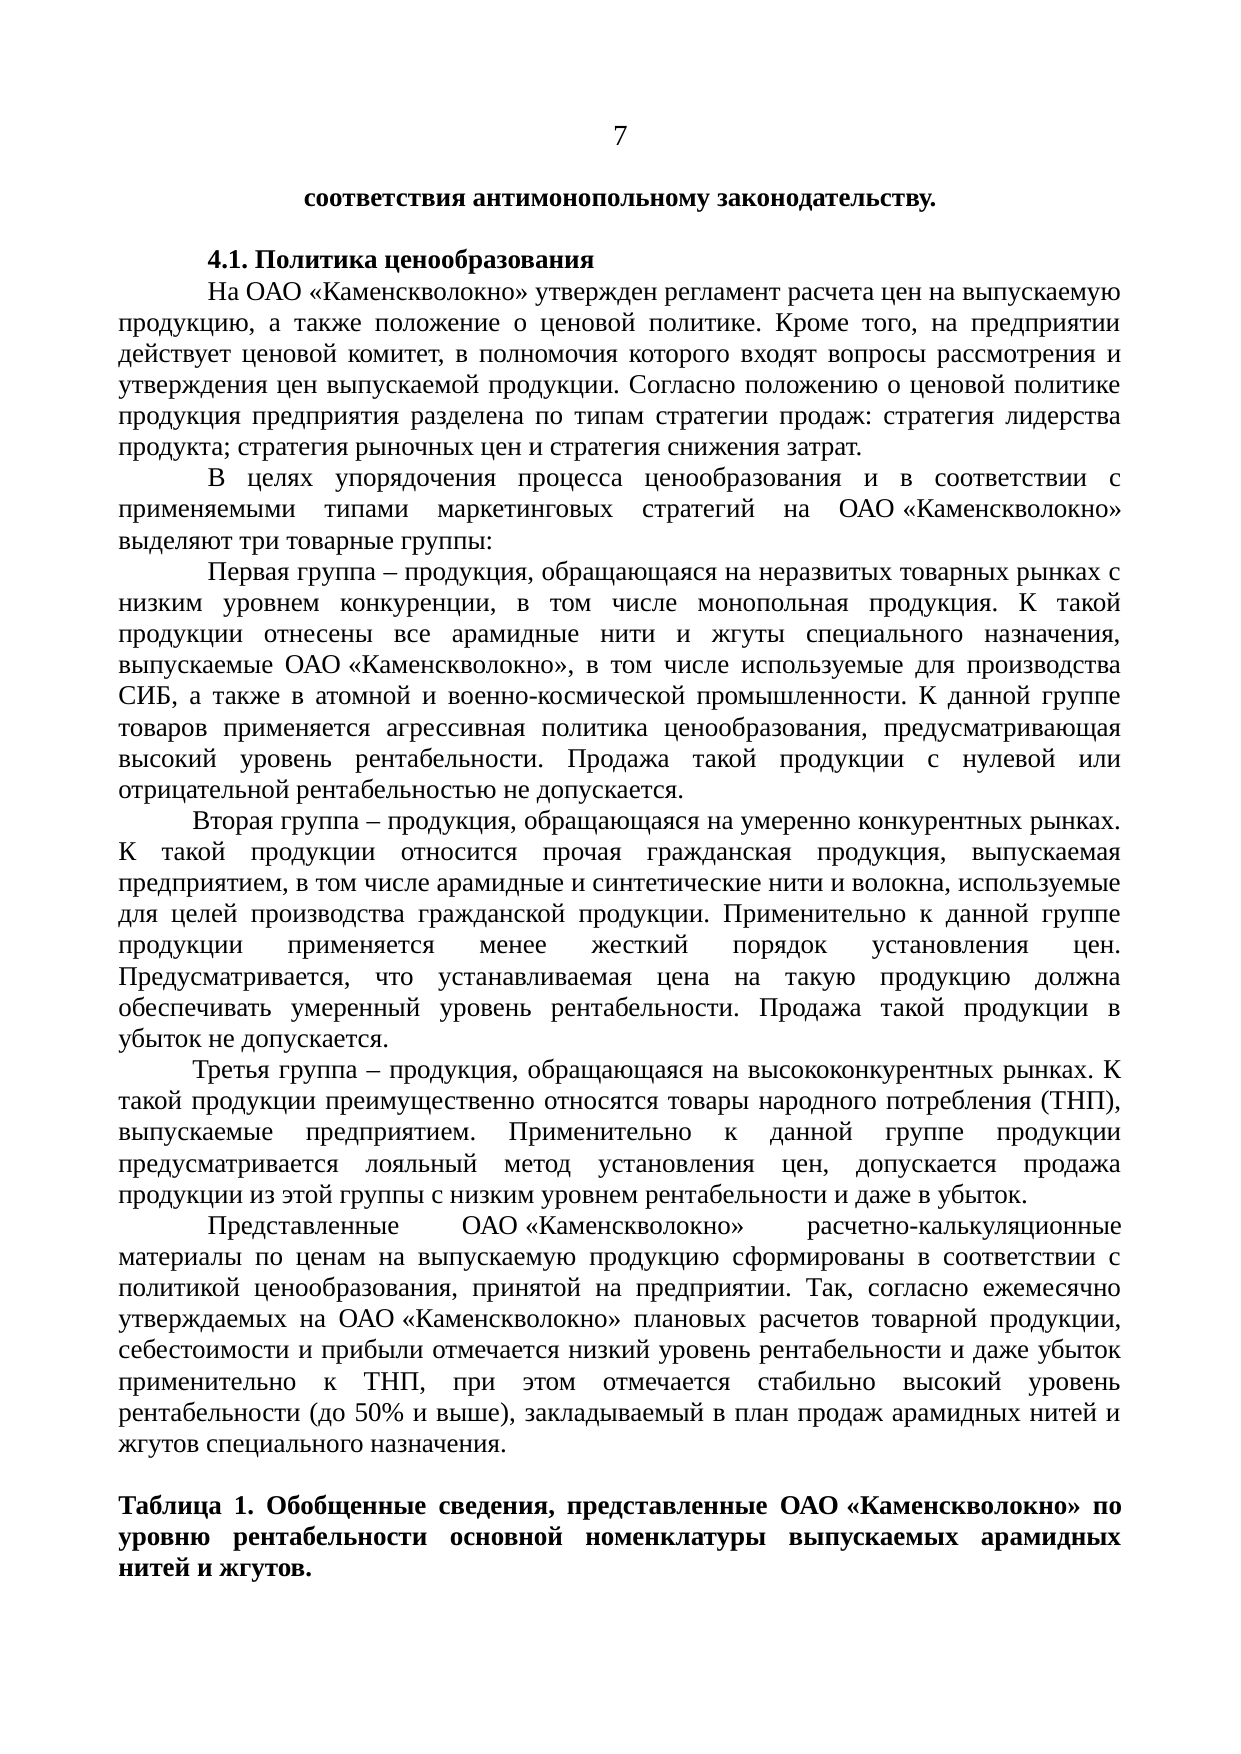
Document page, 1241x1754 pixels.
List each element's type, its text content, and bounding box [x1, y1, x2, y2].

text Вторая группа – продукция, обращающаяся на умеренно конкурентных рынках. К такой продукции относится прочая гражданская продукция, выпускаемая предприятием, в том числе арамидные и синтетические нити и волокна, используемые для целей производства гражданской продукции. Применительно к данной группе продукции применяется менее жесткий порядок установления цен. Предусматривается, что устанавливаемая цена на такую продукцию должна обеспечивать умеренный уровень рентабельности. Продажа такой продукции в убыток не допускается. [118, 804, 1122, 1053]
text соответствия антимонопольному законодательству. [118, 181, 1122, 212]
text Первая группа – продукция, обращающаяся на неразвитых товарных рынках с низким уровнем конкуренции, в том числе монопольная продукция. К такой продукции отнесены все арамидные нити и жгуты специального назначения, выпускаемые ОАО «Каменскволокно», в том числе используемые для производства СИБ, а также в атомной и военно-космической промышленности. К данной группе товаров применяется агрессивная политика ценообразования, предусматривающая высокий уровень рентабельности. Продажа такой продукции с нулевой или отрицательной рентабельностью не допускается. [118, 555, 1122, 804]
text На ОАО «Каменскволокно» утвержден регламент расчета цен на выпускаемую продукцию, а также положение о ценовой политике. Кроме того, на предприятии действует ценовой комитет, в полномочия которого входят вопросы рассмотрения и утверждения цен выпускаемой продукции. Согласно положению о ценовой политике продукция предприятия разделена по типам стратегии продаж: стратегия лидерства продукта; стратегия рыночных цен и стратегия снижения затрат. [118, 274, 1122, 461]
text В целях упорядочения процесса ценообразования и в соответствии с применяемыми типами маркетинговых стратегий на ОАО «Каменскволокно» выделяют три товарные группы: [118, 461, 1122, 555]
text Таблица 1. Обобщенные сведения, представленные ОАО «Каменскволокно» по уровню рентабельности основной номенклатуры выпускаемых арамидных нитей и жгутов. [118, 1489, 1122, 1583]
text Третья группа – продукция, обращающаяся на высококонкурентных рынках. К такой продукции преимущественно относятся товары народного потребления (ТНП), выпускаемые предприятием. Применительно к данной группе продукции предусматривается лояльный метод установления цен, допускается продажа продукции из этой группы с низким уровнем рентабельности и даже в убыток. [118, 1053, 1122, 1209]
text 4.1. Политика ценообразования [118, 243, 1122, 274]
text Представленные ОАО «Каменскволокно» расчетно-калькуляционные материалы по ценам на выпускаемую продукцию сформированы в соответствии с политикой ценообразования, принятой на предприятии. Так, согласно ежемесячно утверждаемых на ОАО «Каменскволокно» плановых расчетов товарной продукции, себестоимости и прибыли отмечается низкий уровень рентабельности и даже убыток применительно к ТНП, при этом отмечается стабильно высокий уровень рентабельности (до 50% и выше), закладываемый в план продаж арамидных нитей и жгутов специального назначения. [118, 1209, 1122, 1458]
